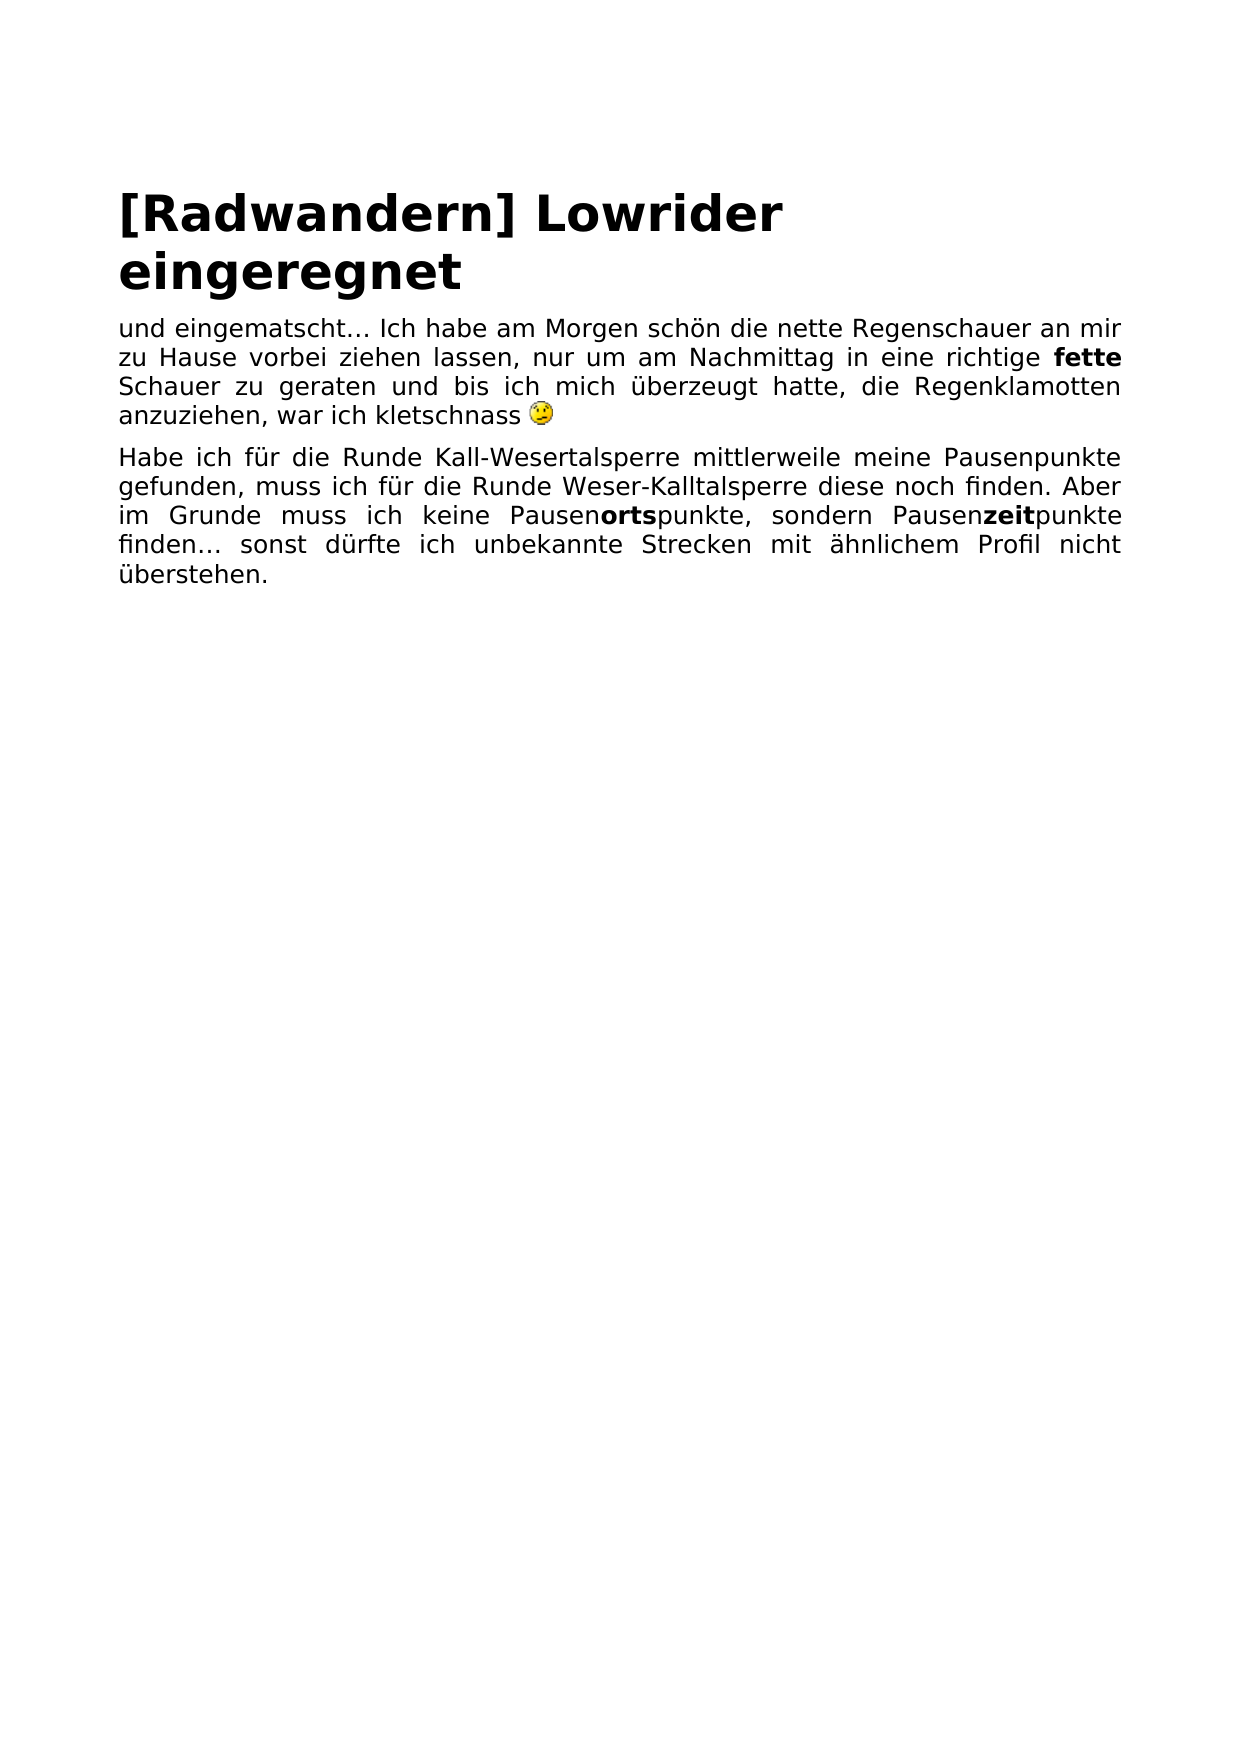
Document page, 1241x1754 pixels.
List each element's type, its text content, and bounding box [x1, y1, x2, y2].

subtitle [Radwandern] Lowrider eingeregnet [118, 185, 1122, 301]
text Habe ich für die Runde Kall-Wesertalsperre mittlerweile meine Pausenpunkte gefunden, muss ich für die Runde Weser-Kalltalsperre diese noch finden. Aber im Grunde muss ich keine Pausenortspunkte, sondern Pausenzeitpunkte finden… sonst dürfte ich unbekannte Strecken mit ähnlichem Profil nicht überstehen. [118, 443, 1122, 589]
text und eingematscht… Ich habe am Morgen schön die nette Regenschauer an mir zu Hause vorbei ziehen lassen, nur um am Nachmittag in eine richtige fette Schauer zu geraten und bis ich mich überzeugt hatte, die Regenklamotten anzuziehen, war ich kletschnass [118, 314, 1122, 431]
picture [529, 401, 553, 425]
